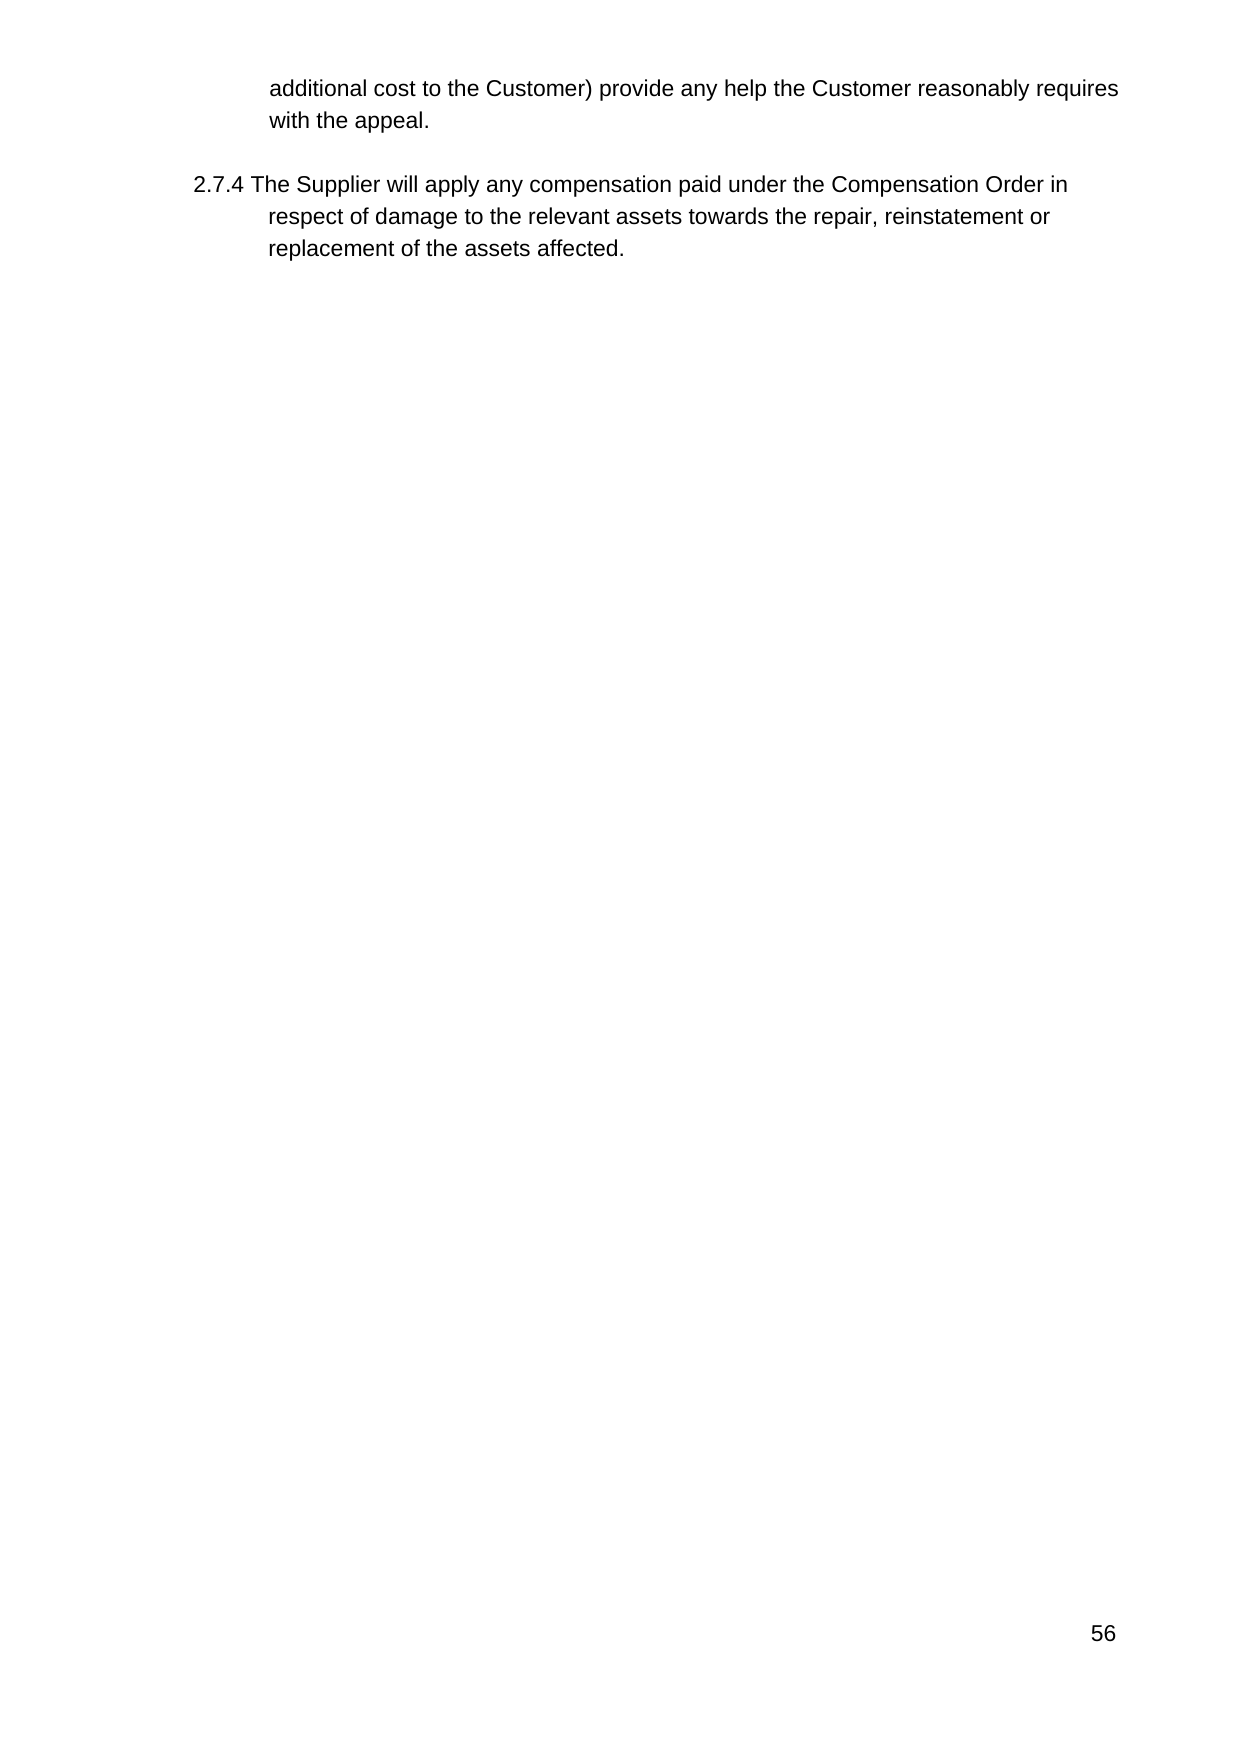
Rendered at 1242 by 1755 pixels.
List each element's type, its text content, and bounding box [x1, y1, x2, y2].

text 2.7.4 The Supplier will apply any compensation paid under the Compensation Order in respect of damage to the relevant assets towards the repair, reinstatement or replacement of the assets affected. [193, 171, 1121, 261]
text additional cost to the Customer) provide any help the Customer reasonably requires with the appeal. [269, 75, 1121, 133]
